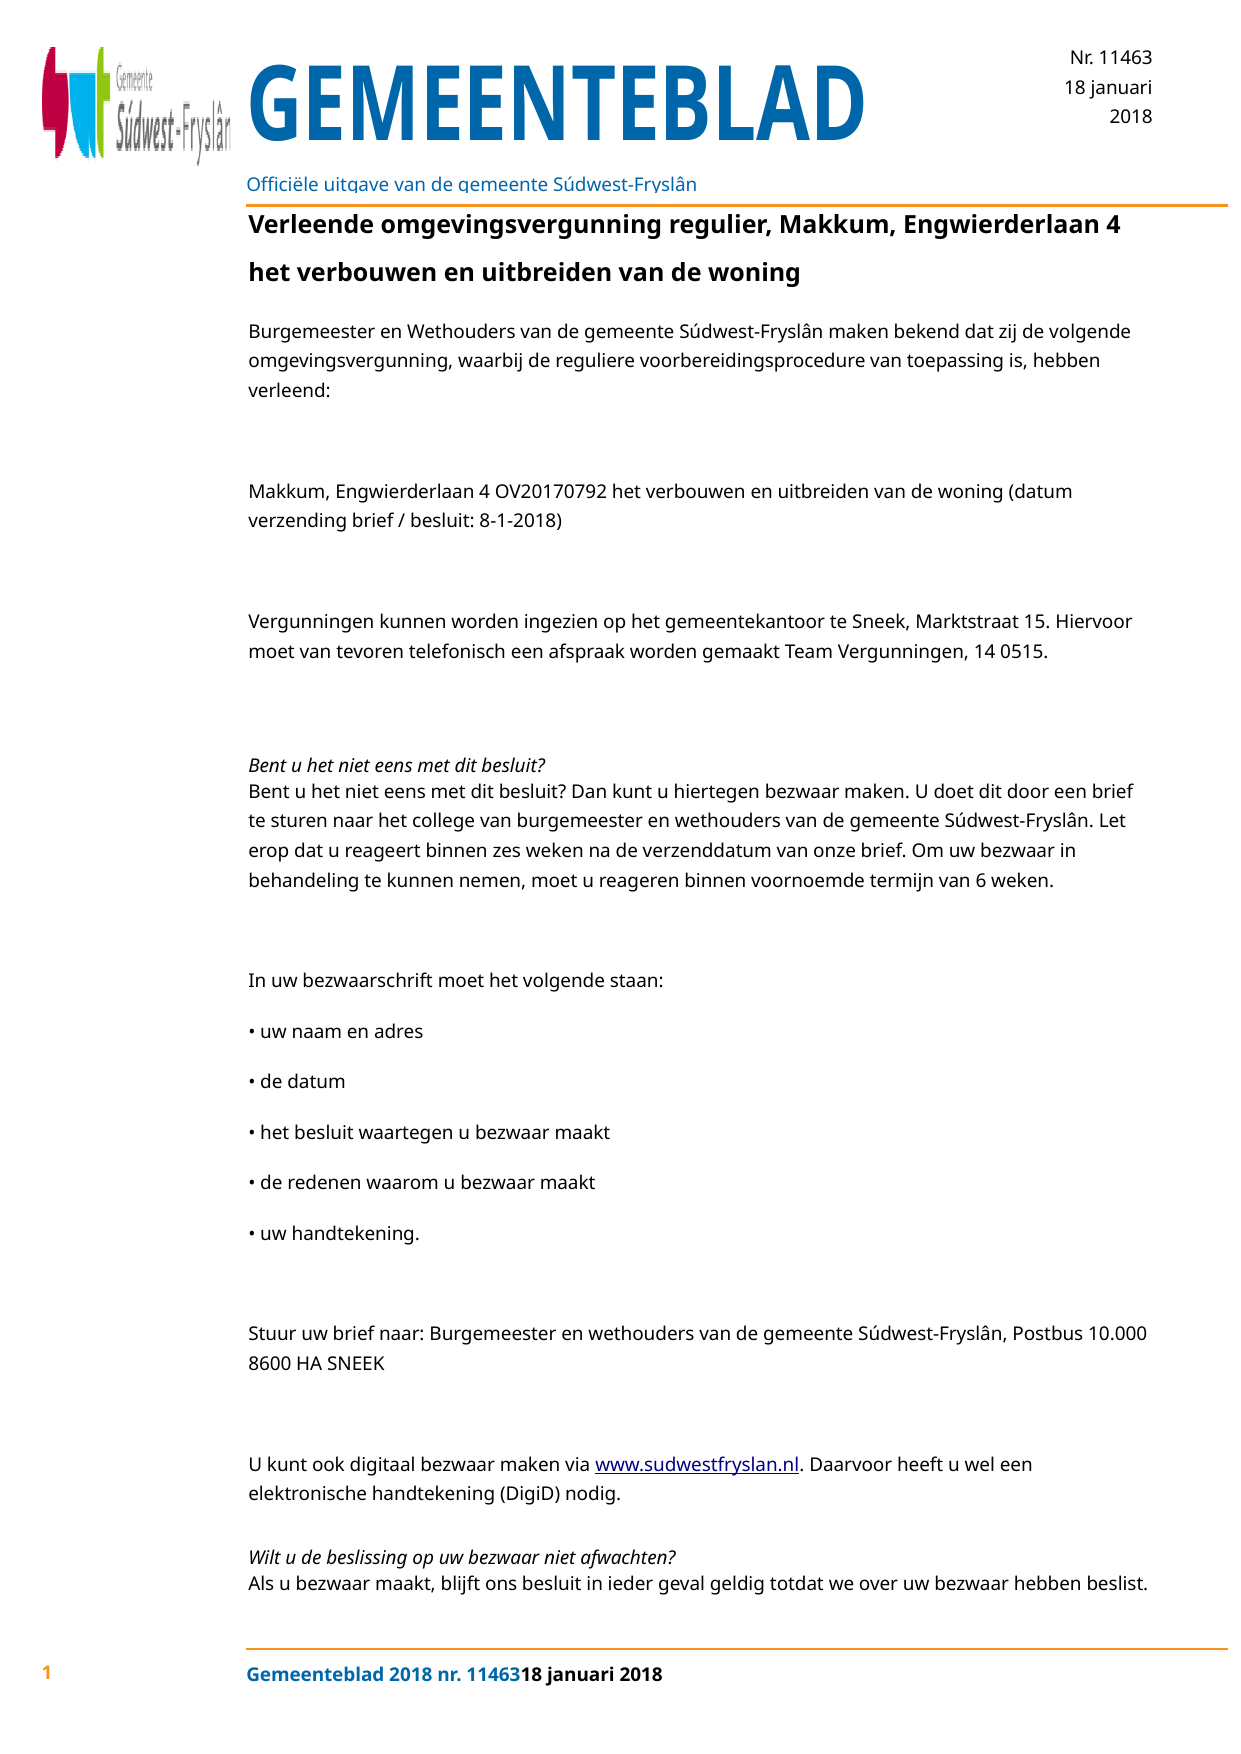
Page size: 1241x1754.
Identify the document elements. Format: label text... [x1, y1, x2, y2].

text Burgemeester en Wethouders van de gemeente Súdwest-Fryslân maken bekend dat zij de volgende omgevingsvergunning, waarbij de reguliere voorbereidingsprocedure van toepassing is, hebben verleend: [248, 318, 1152, 403]
text • uw handtekening. [248, 1220, 1152, 1245]
text • uw naam en adres [248, 1018, 1152, 1044]
text Bent u het niet eens met dit besluit? Dan kunt u hiertegen bezwaar maken. U doet dit door een brief te sturen naar het college van burgemeester en wethouders van de gemeente Súdwest-Fryslân. Let erop dat u reageert binnen zes weken na de verzenddatum van onze brief. Om uw bezwaar in behandeling te kunnen nemen, moet u reageren binnen voornoemde termijn van 6 weken. [248, 778, 1152, 892]
text • de redenen waarom u bezwaar maakt [248, 1169, 1152, 1195]
text Vergunningen kunnen worden ingezien op het gemeentekantoor te Sneek, Marktstraat 15. Hiervoor moet van tevoren telefonisch een afspraak worden gemaakt Team Vergunningen, 14 0515. [248, 608, 1152, 664]
text • het besluit waartegen u bezwaar maakt [248, 1119, 1152, 1144]
text Verleende omgevingsvergunning regulier, Makkum, Engwierderlaan 4 het verbouwen en uitbreiden van de woning [248, 207, 1152, 288]
text Wilt u de beslissing op uw bezwaar niet afwachten? [248, 1544, 1152, 1570]
picture [41, 47, 231, 172]
text • de datum [248, 1068, 1152, 1094]
text Bent u het niet eens met dit besluit? [248, 752, 1152, 778]
text U kunt ook digitaal bezwaar maken via www.sudwestfryslan.nl. Daarvoor heeft u wel een elektronische handtekening (DigiD) nodig. [248, 1451, 1152, 1506]
text Makkum, Engwierderlaan 4 OV20170792 het verbouwen en uitbreiden van de woning (datum verzending brief / besluit: 8-1-2018) [248, 478, 1152, 533]
text Als u bezwaar maakt, blijft ons besluit in ieder geval geldig totdat we over uw bezwaar hebben beslist. [248, 1570, 1152, 1596]
text Stuur uw brief naar: Burgemeester en wethouders van de gemeente Súdwest-Fryslân, Postbus 10.000 8600 HA SNEEK [248, 1321, 1152, 1376]
text In uw bezwaarschrift moet het volgende staan: [248, 968, 1152, 993]
